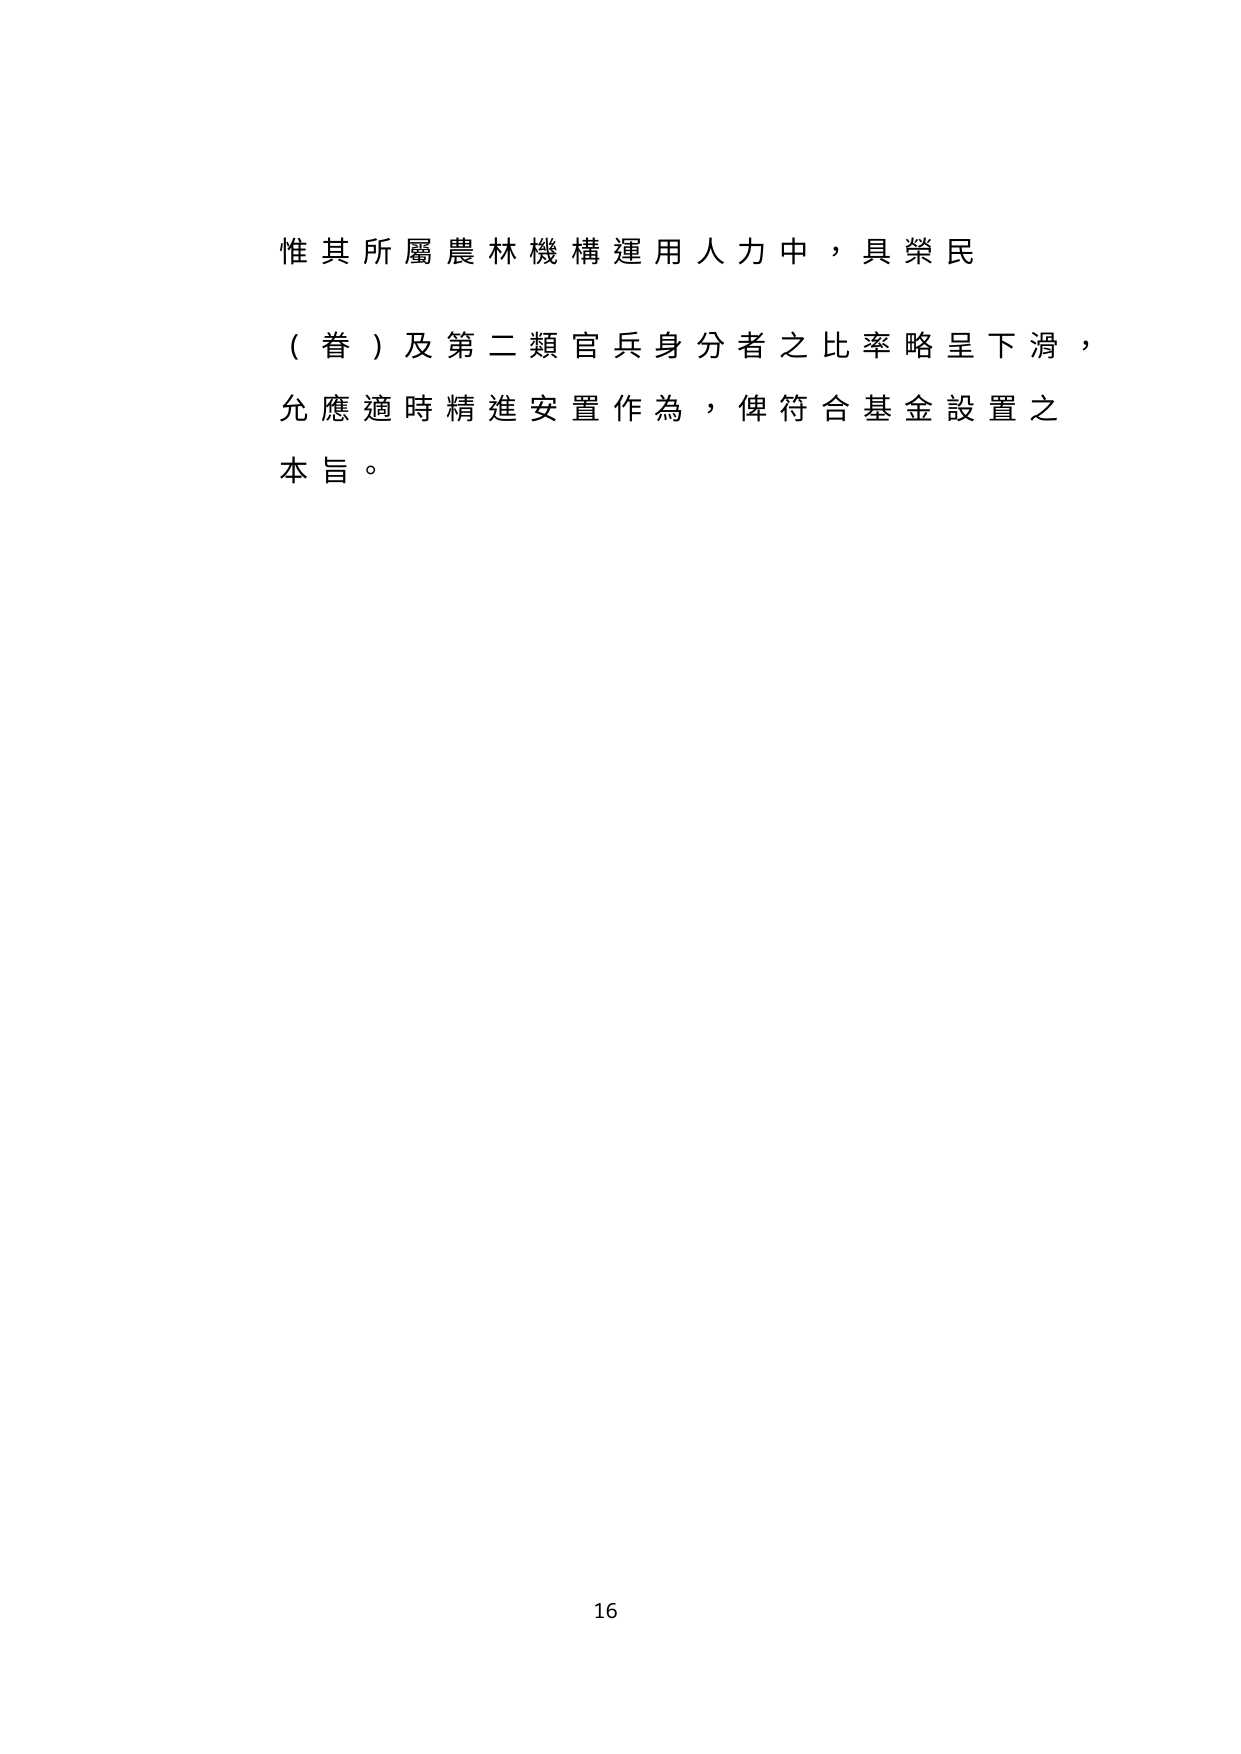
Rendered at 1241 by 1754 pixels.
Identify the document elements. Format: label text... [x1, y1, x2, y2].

text 綜上，設置安置基金主要目的之一係輔導退除役官兵就業，該基金所屬農林機構在人力運用方面允應配合安置政策。近年該基金人力需求增加，整體用人費用亦隨之成長，惟其所屬農林機構運用人力中，具榮民(眷)及第二類官兵身分者之比率略呈下滑，允應適時精進安置作為，俾符合基金設置之本旨。 [249, 177, 1065, 490]
